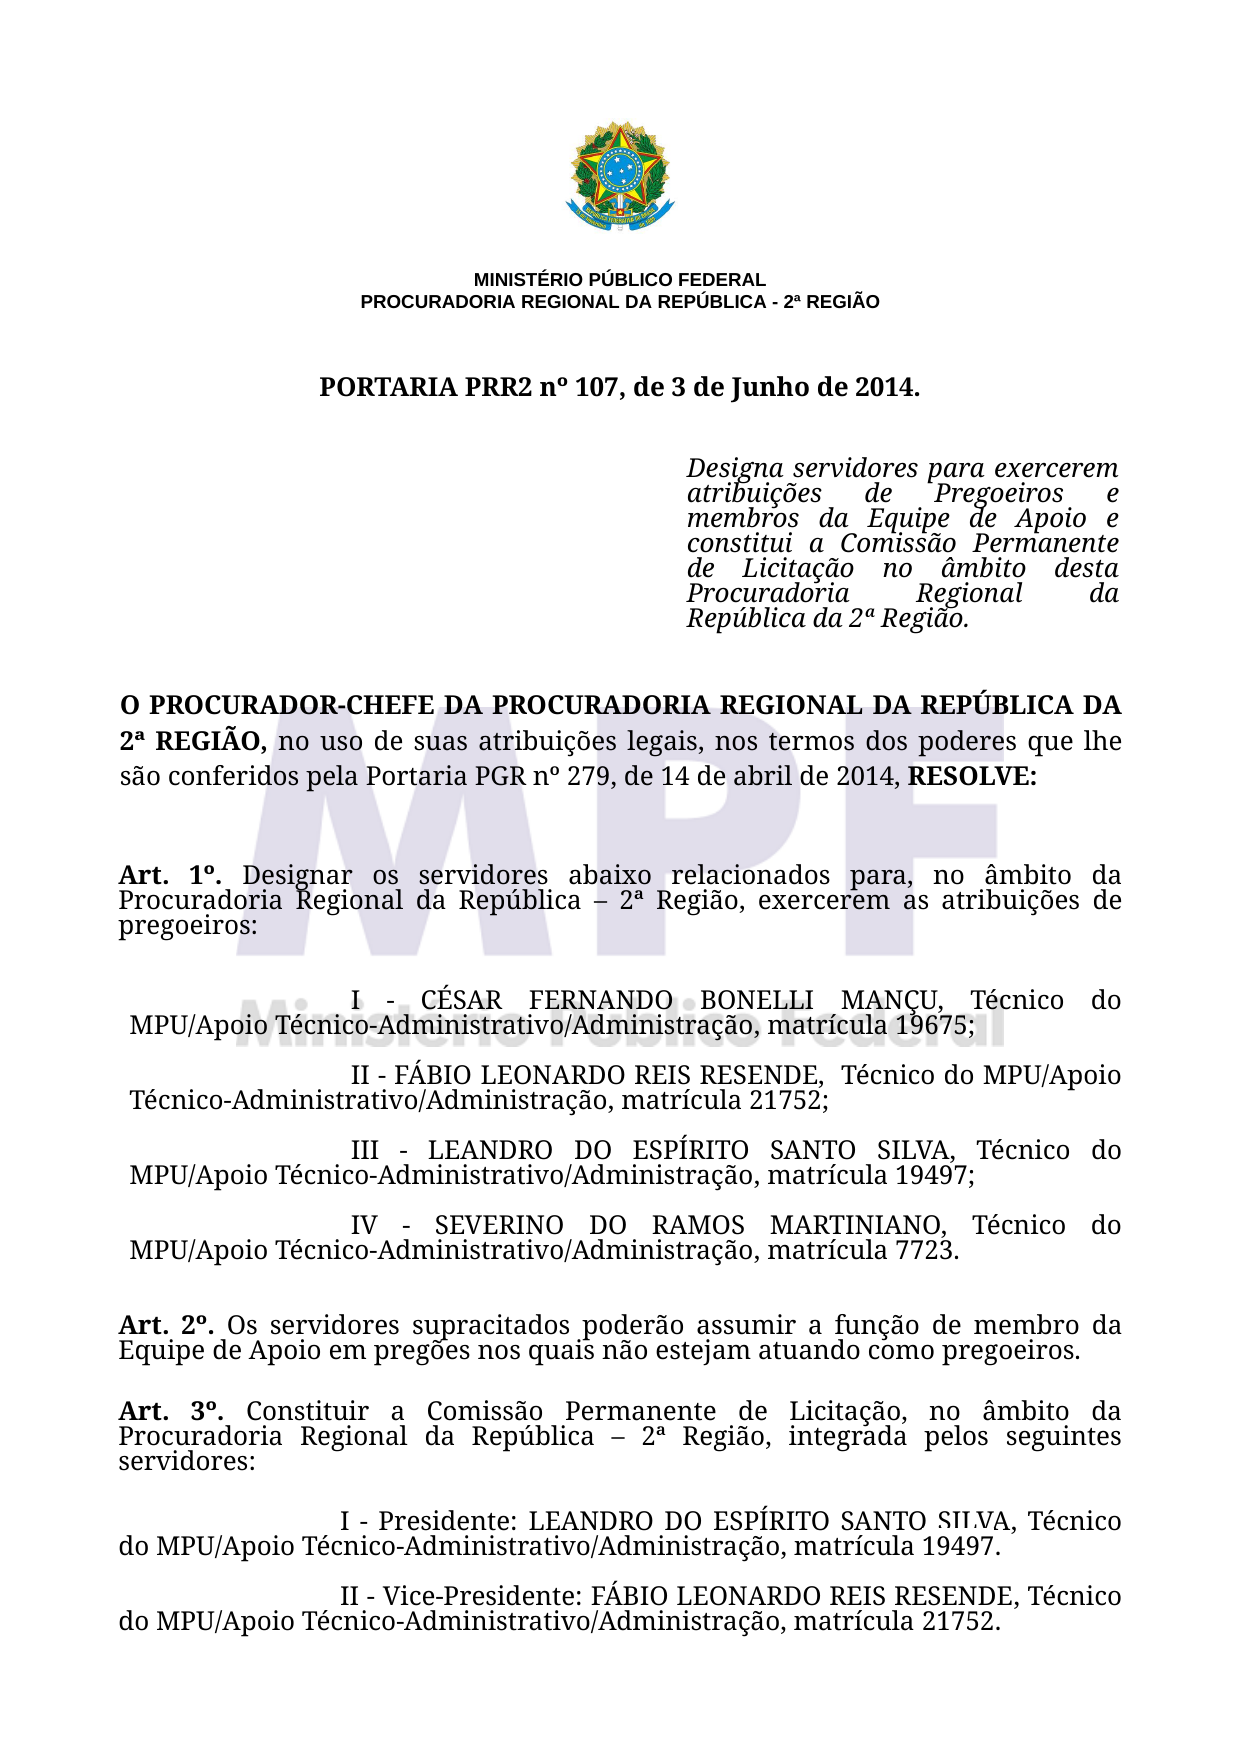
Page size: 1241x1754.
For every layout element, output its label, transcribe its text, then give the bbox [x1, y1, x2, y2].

text Art. 2º. Os servidores supracitados poderão assumir a função de membro da Equipe de Apoio em pregões nos quais não estejam atuando como pregoeiros. [118, 1314, 1122, 1364]
picture [561, 118, 679, 234]
text Designa servidores para exercerem atribuições de Pregoeiros e membros da Equipe de Apoio e constitui a Comissão Permanente de Licitação no âmbito desta Procuradoria Regional da República da 2ª Região. [687, 457, 1122, 632]
text IV - SEVERINO DO RAMOS MARTINIANO, Técnico do MPU/Apoio Técnico-Administrativo/Administração, matrícula 7723. [129, 1214, 1122, 1264]
text II - Vice-Presidente: FÁBIO LEONARDO REIS RESENDE, Técnico do MPU/Apoio Técnico-Administrativo/Administração, matrícula 21752. [118, 1585, 1122, 1635]
text Art. 1º. Designar os servidores abaixo relacionados para, no âmbito da Procuradoria Regional da República – 2ª Região, exercerem as atribuições de pregoeiros: [118, 864, 1122, 939]
text O PROCURADOR-CHEFE DA PROCURADORIA REGIONAL DA REPÚBLICA DA 2ª REGIÃO, no uso de suas atribuições legais, nos termos dos poderes que lhe são conferidos pela Portaria PGR nº 279, de 14 de abril de 2014, RESOLVE: [119, 687, 1122, 793]
text III - LEANDRO DO ESPÍRITO SANTO SILVA, Técnico do MPU/Apoio Técnico-Administrativo/Administração, matrícula 19497; [129, 1139, 1122, 1189]
text MINISTÉRIO PÚBLICO FEDERAL [118, 269, 1122, 291]
picture [236, 939, 1004, 989]
text I - Presidente: LEANDRO DO ESPÍRITO SANTO SILVA, Técnico do MPU/Apoio Técnico-Administrativo/Administração, matrícula 19497. [118, 1510, 1122, 1560]
text PROCURADORIA REGIONAL DA REPÚBLICA - 2ª REGIÃO [118, 291, 1122, 312]
text I - CÉSAR FERNANDO BONELLI MANÇU, Técnico do MPU/Apoio Técnico-Administrativo/Administração, matrícula 19675; [129, 989, 1122, 1039]
text PORTARIA PRR2 nº 107, de 3 de Junho de 2014. [118, 368, 1122, 404]
text II - FÁBIO LEONARDO REIS RESENDE, Técnico do MPU/Apoio Técnico-Administrativo/Administração, matrícula 21752; [129, 1064, 1122, 1114]
picture [236, 1039, 1004, 1047]
picture [236, 793, 1004, 864]
text Art. 3º. Constituir a Comissão Permanente de Licitação, no âmbito da Procuradoria Regional da República – 2ª Região, integrada pelos seguintes servidores: [118, 1400, 1122, 1475]
